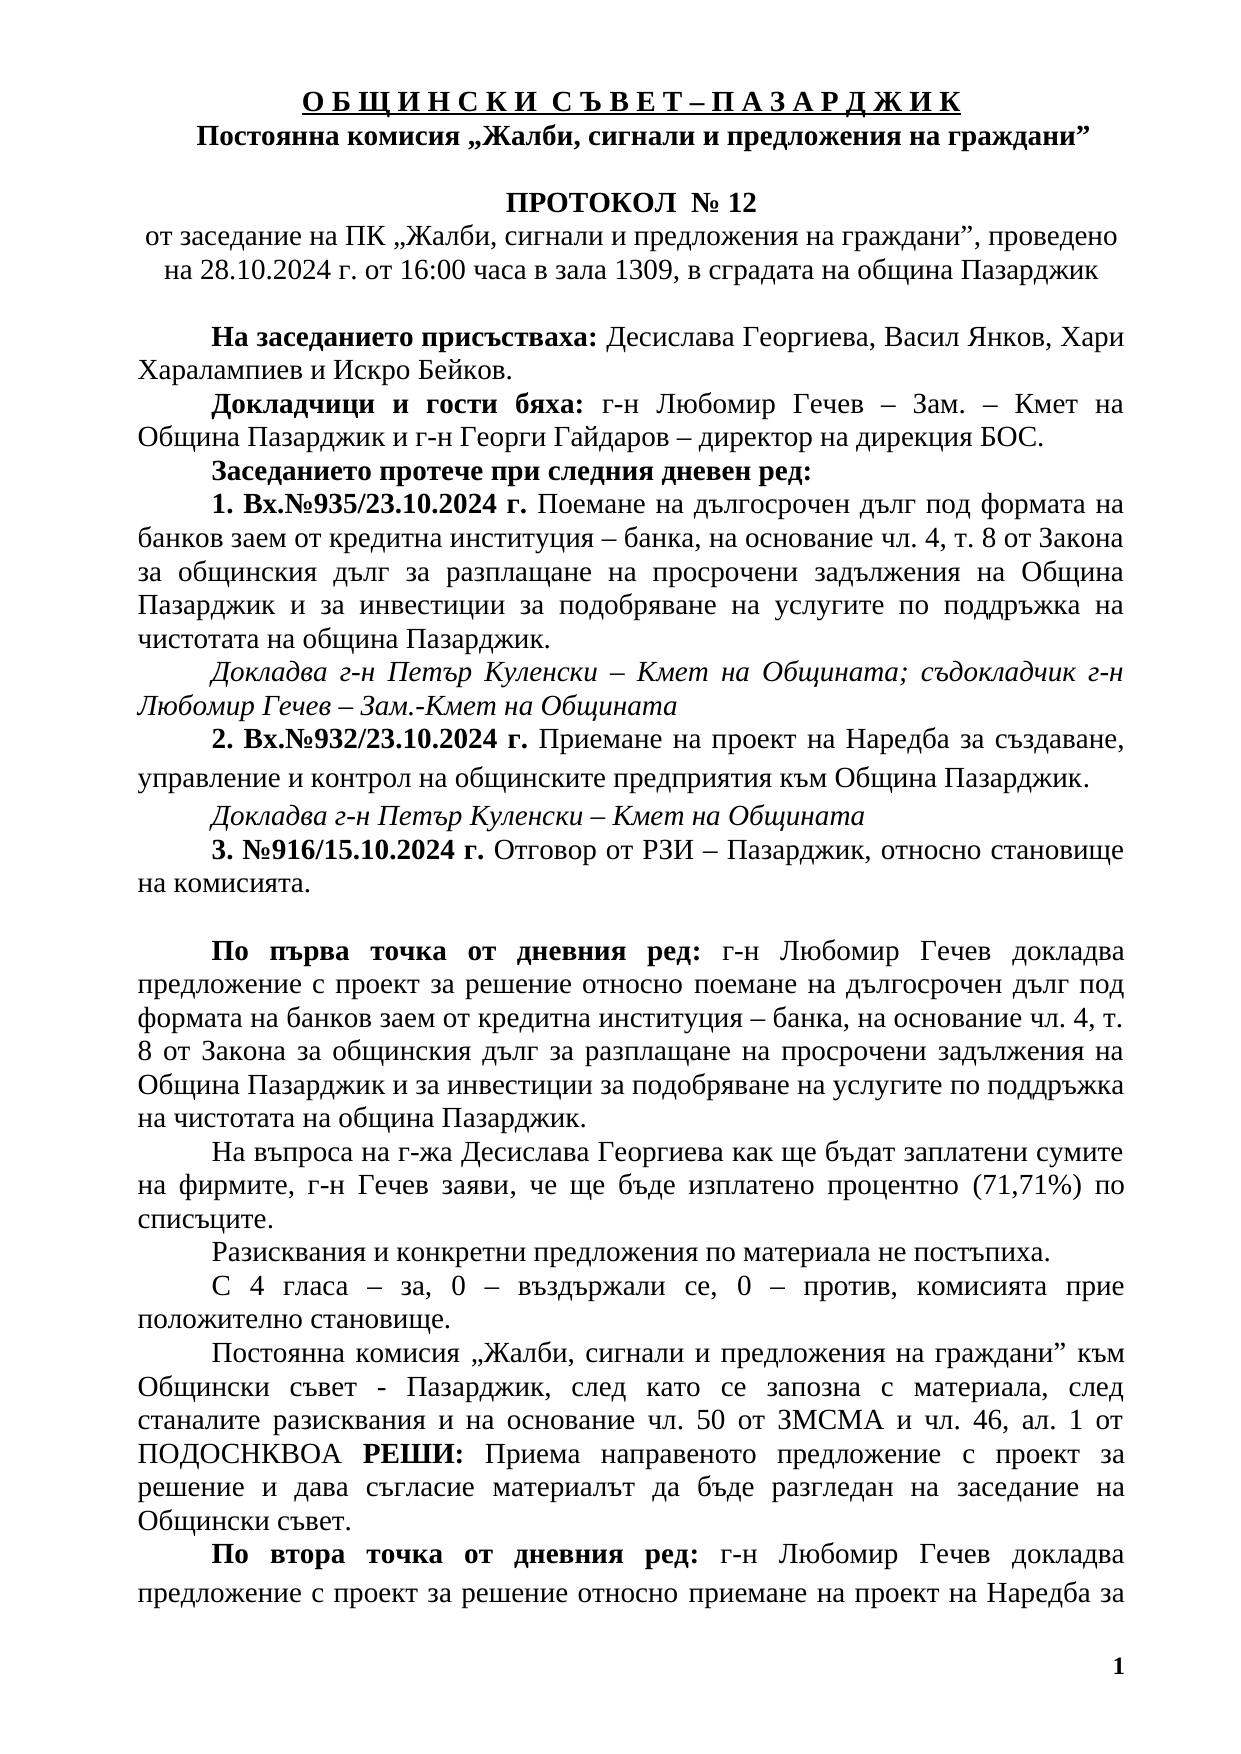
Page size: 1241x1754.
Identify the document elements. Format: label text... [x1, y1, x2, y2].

text На въпроса на г-жа Десислава Георгиева как ще бъдат заплатени сумите на фирмите, г-н Гечев заяви, че ще бъде изплатено процентно (71,71%) по списъците. [137, 1134, 1125, 1234]
text Докладва г-н Петър Куленски – Кмет на Общината [137, 798, 1125, 832]
text Постоянна комисия „Жалби, сигнали и предложения на граждани” към Общински съвет - Пазарджик, след като се запозна с материала, след станалите разисквания и на основание чл. 50 от ЗМСМА и чл. 46, ал. 1 от ПОДОСНКВОА РЕШИ: Приема направеното предложение с проект за решение и дава съгласие материалът да бъде разгледан на заседание на Общински съвет. [137, 1335, 1125, 1536]
text 1. Вх.№935/23.10.2024 г. Поемане на дългосрочен дълг под формата на банков заем от кредитна институция – банка, на основание чл. 4, т. 8 от Закона за общинския дълг за разплащане на просрочени задължения на Община Пазарджик и за инвестиции за подобряване на услугите по поддръжка на чистотата на община Пазарджик. [137, 487, 1125, 654]
text Разисквания и конкретни предложения по материала не постъпиха. [137, 1234, 1125, 1268]
text 2. Вх.№932/23.10.2024 г. Приемане на проект на Наредба за създаване, управление и контрол на общинските предприятия към Община Пазарджик. [137, 721, 1125, 793]
text Заседанието протече при следния дневен ред: [137, 453, 1125, 487]
text Докладва г-н Петър Куленски – Кмет на Общината; съдокладчик г-н Любомир Гечев – Зам.-Кмет на Общината [137, 654, 1125, 721]
text от заседание на ПК „Жалби, сигнали и предложения на граждани”, проведено на 28.10.2024 г. от 16:00 часа в зала 1309, в сградата на община Пазарджик [137, 218, 1125, 285]
text Докладчици и гости бяха: г-н Любомир Гечев – Зам. – Кмет на Община Пазарджик и г-н Георги Гайдаров – директор на дирекция БОС. [137, 386, 1125, 453]
text По първа точка от дневния ред: г-н Любомир Гечев докладва предложение с проект за решение относно поемане на дългосрочен дълг под формата на банков заем от кредитна институция – банка, на основание чл. 4, т. 8 от Закона за общинския дълг за разплащане на просрочени задължения на Община Пазарджик и за инвестиции за подобряване на услугите по поддръжка на чистотата на община Пазарджик. [137, 933, 1125, 1134]
text Постоянна комисия „Жалби, сигнали и предложения на граждани” [112, 118, 1162, 151]
text На заседанието присъстваха: Десислава Георгиева, Васил Янков, Хари Харалампиев и Искро Бейков. [137, 319, 1125, 386]
text С 4 гласа – за, 0 – въздържали се, 0 – против, комисията прие положително становище. [137, 1268, 1125, 1335]
subtitle О Б Щ И Н С К И С Ъ В Е Т – П А З А Р Д Ж И К [137, 84, 1125, 118]
text ПРОТОКОЛ № 12 [137, 185, 1125, 218]
text 3. №916/15.10.2024 г. Отговор от РЗИ – Пазарджик, относно становище на комисията. [137, 832, 1125, 899]
text По втора точка от дневния ред: г-н Любомир Гечев докладва предложение с проект за решение относно приемане на проект на Наредба за [137, 1536, 1125, 1608]
